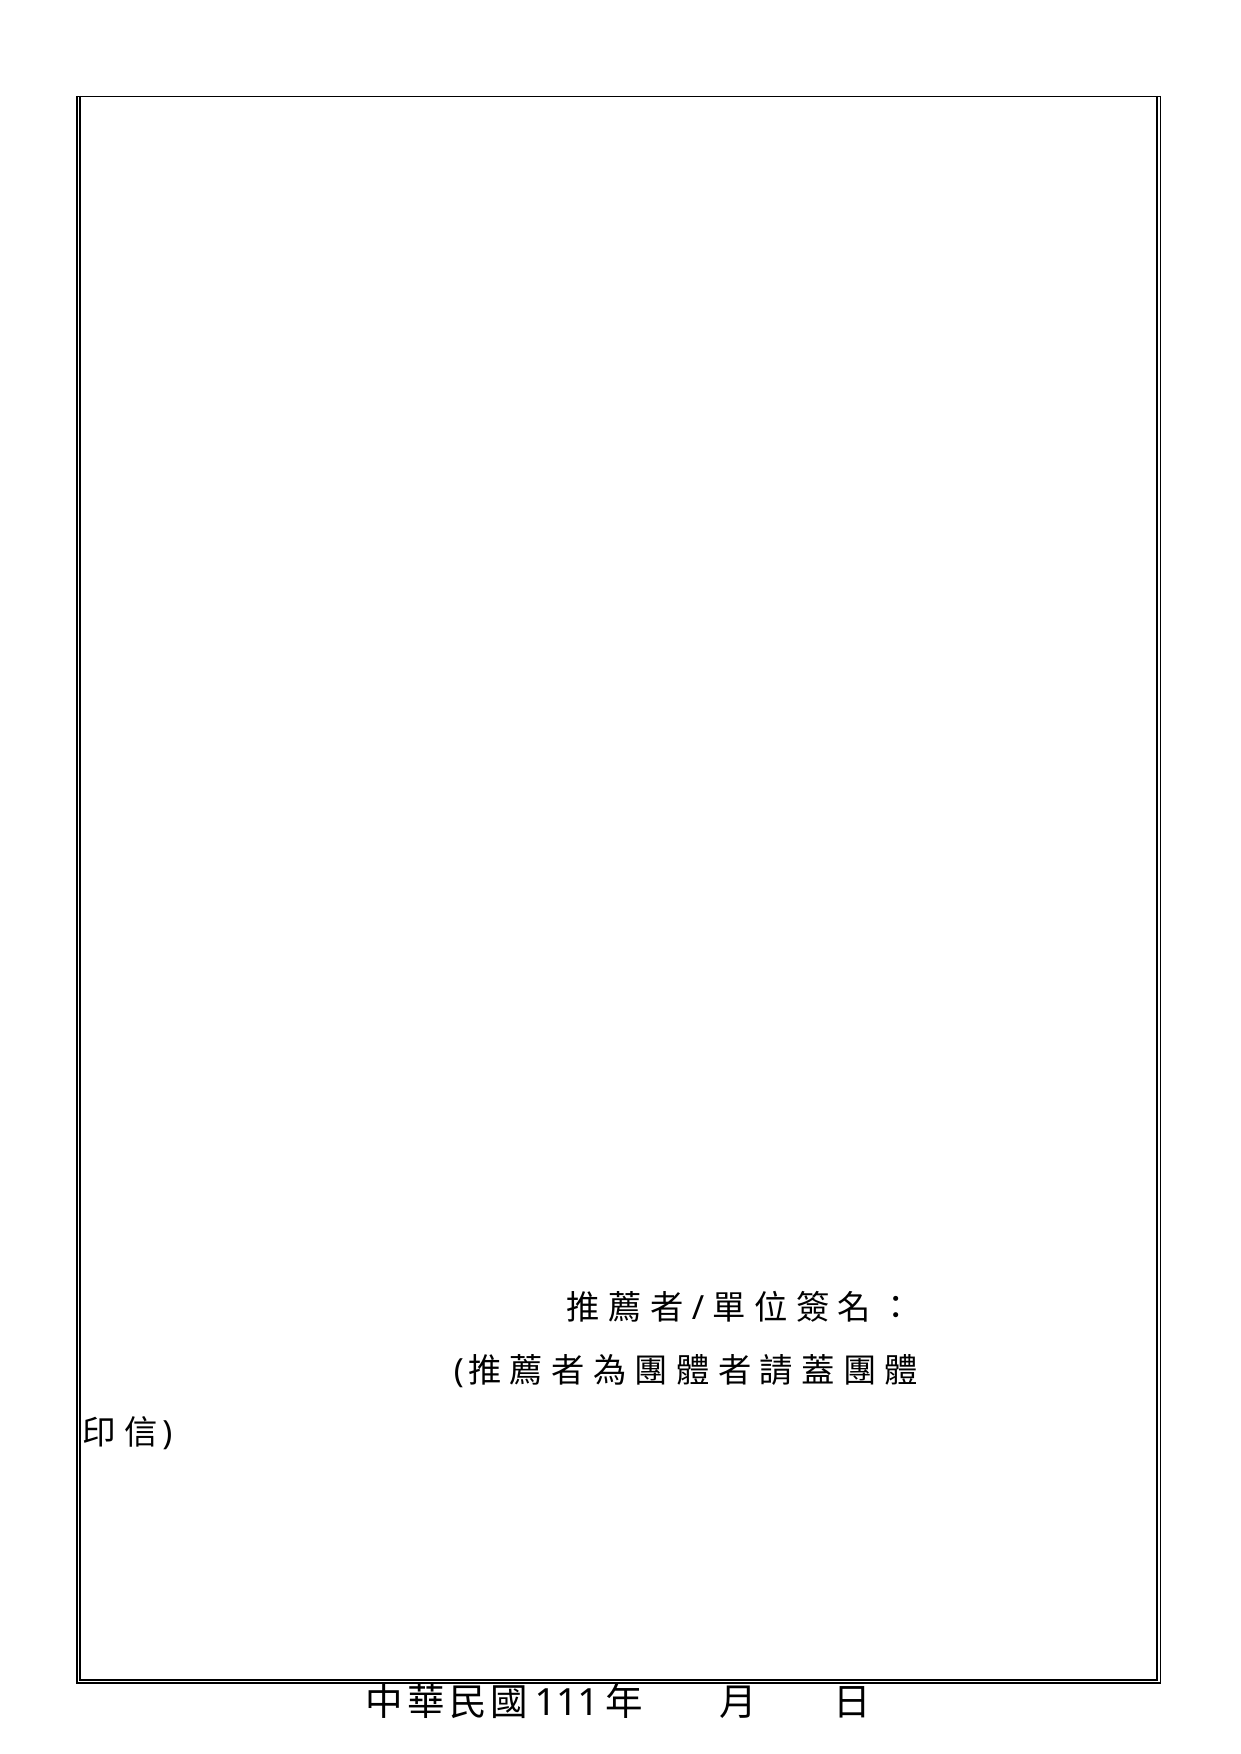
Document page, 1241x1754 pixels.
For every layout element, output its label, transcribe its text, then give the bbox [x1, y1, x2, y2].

table_cell 推薦者/單位簽名： (推薦者為團體者請蓋團體印信) 中華民國111年 月 日 [81, 97, 1156, 1679]
